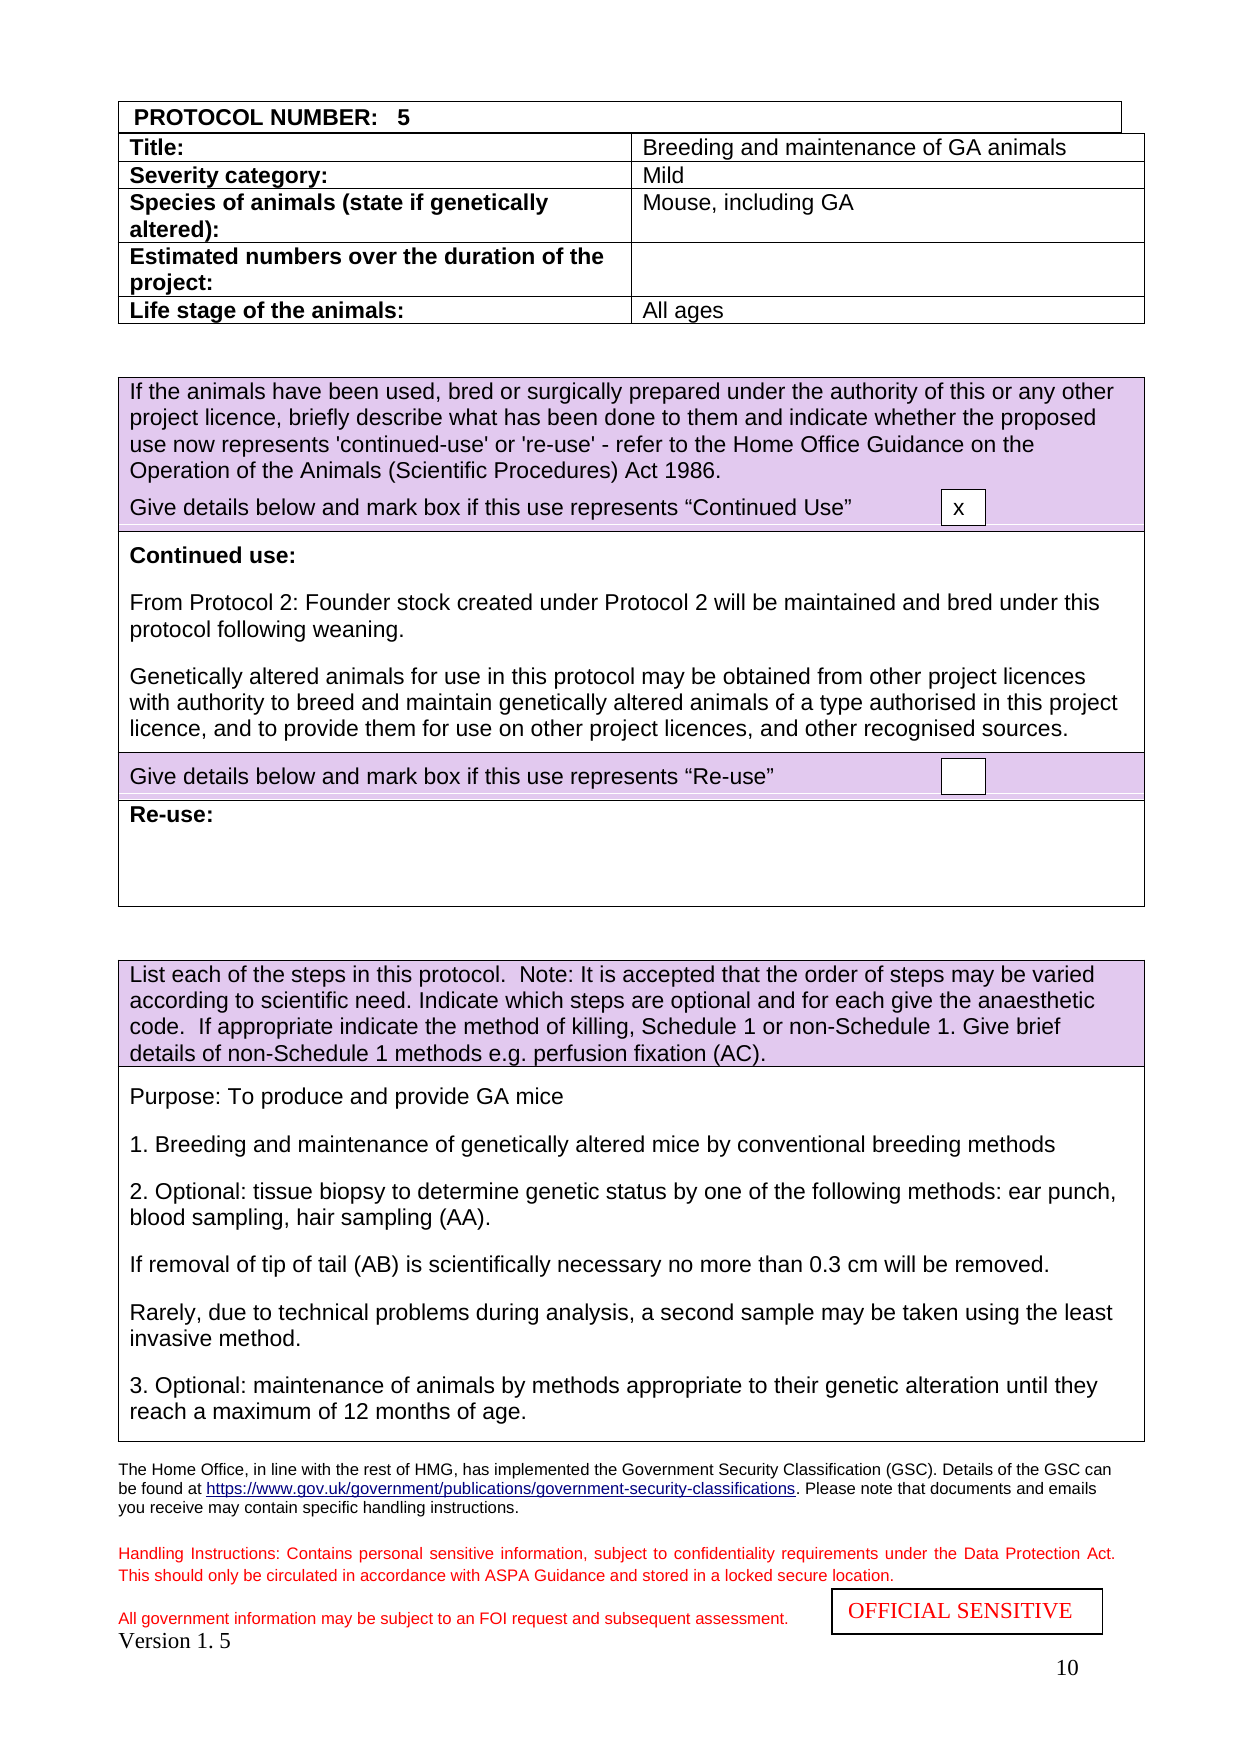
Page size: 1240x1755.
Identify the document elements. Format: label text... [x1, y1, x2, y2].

table_header If the animals have been used, bred or surgically prepared under the authority of this or any other project licence, briefly describe what has been done to them and indicate whether the proposed use now represents 'continued-use' or 're-use' - refer to the Home Office Guidance on the Operation of the Animals (Scientific Procedures) Act 1986. [119, 378, 1144, 483]
table_cell [119, 483, 1144, 489]
table_cell Mild [632, 162, 1144, 188]
table_cell Severity category: [119, 162, 631, 188]
table_cell Estimated numbers over the duration of the project: [119, 243, 631, 296]
table_header Breeding and maintenance of GA animals [632, 134, 1144, 161]
table_cell All ages [632, 297, 1144, 323]
table_cell Re-use: [119, 801, 1144, 906]
table_cell [119, 525, 1144, 531]
table_cell Give details below and mark box if this use represents “Continued Use” [119, 489, 941, 524]
table_cell [986, 489, 1144, 524]
table_cell Life stage of the animals: [119, 297, 631, 323]
table_header Title: [119, 134, 631, 161]
subtitle PROTOCOL NUMBER: 5 [119, 102, 1121, 132]
table_cell [119, 794, 1144, 799]
table_cell Continued use: From Protocol 2: Founder stock created under Protocol 2 will be maintained and bred under this protocol following weaning. Genetically altered animals for use in this protocol may be obtained from other project licences with authority to breed and maintain genetically altered animals of a type authorised in this project licence, and to provide them for use on other project licences, and other recognised sources. [119, 532, 1144, 752]
table_cell Give details below and mark box if this use represents “Re-use” [119, 758, 941, 793]
table_cell Species of animals (state if genetically altered): [119, 189, 631, 242]
table_cell [632, 243, 1144, 296]
table_header List each of the steps in this protocol. Note: It is accepted that the order of steps may be varied according to scientific need. Indicate which steps are optional and for each give the anaesthetic code. If appropriate indicate the method of killing, Schedule 1 or non-Schedule 1. Give brief details of non-Schedule 1 methods e.g. perfusion fixation (AC). [119, 961, 1144, 1066]
table_cell Mouse, including GA [632, 189, 1144, 242]
table_cell x [942, 490, 985, 524]
table_cell [986, 758, 1144, 793]
table_cell Purpose: To produce and provide GA mice 1. Breeding and maintenance of genetically altered mice by conventional breeding methods 2. Optional: tissue biopsy to determine genetic status by one of the following methods: ear punch, blood sampling, hair sampling (AA). If removal of tip of tail (AB) is scientifically necessary no more than 0.3 cm will be removed. Rarely, due to technical problems during analysis, a second sample may be taken using the least invasive method. 3. Optional: maintenance of animals by methods appropriate to their genetic alteration until they reach a maximum of 12 months of age. [119, 1067, 1144, 1441]
table_cell [119, 753, 1144, 758]
table_cell [942, 759, 985, 793]
